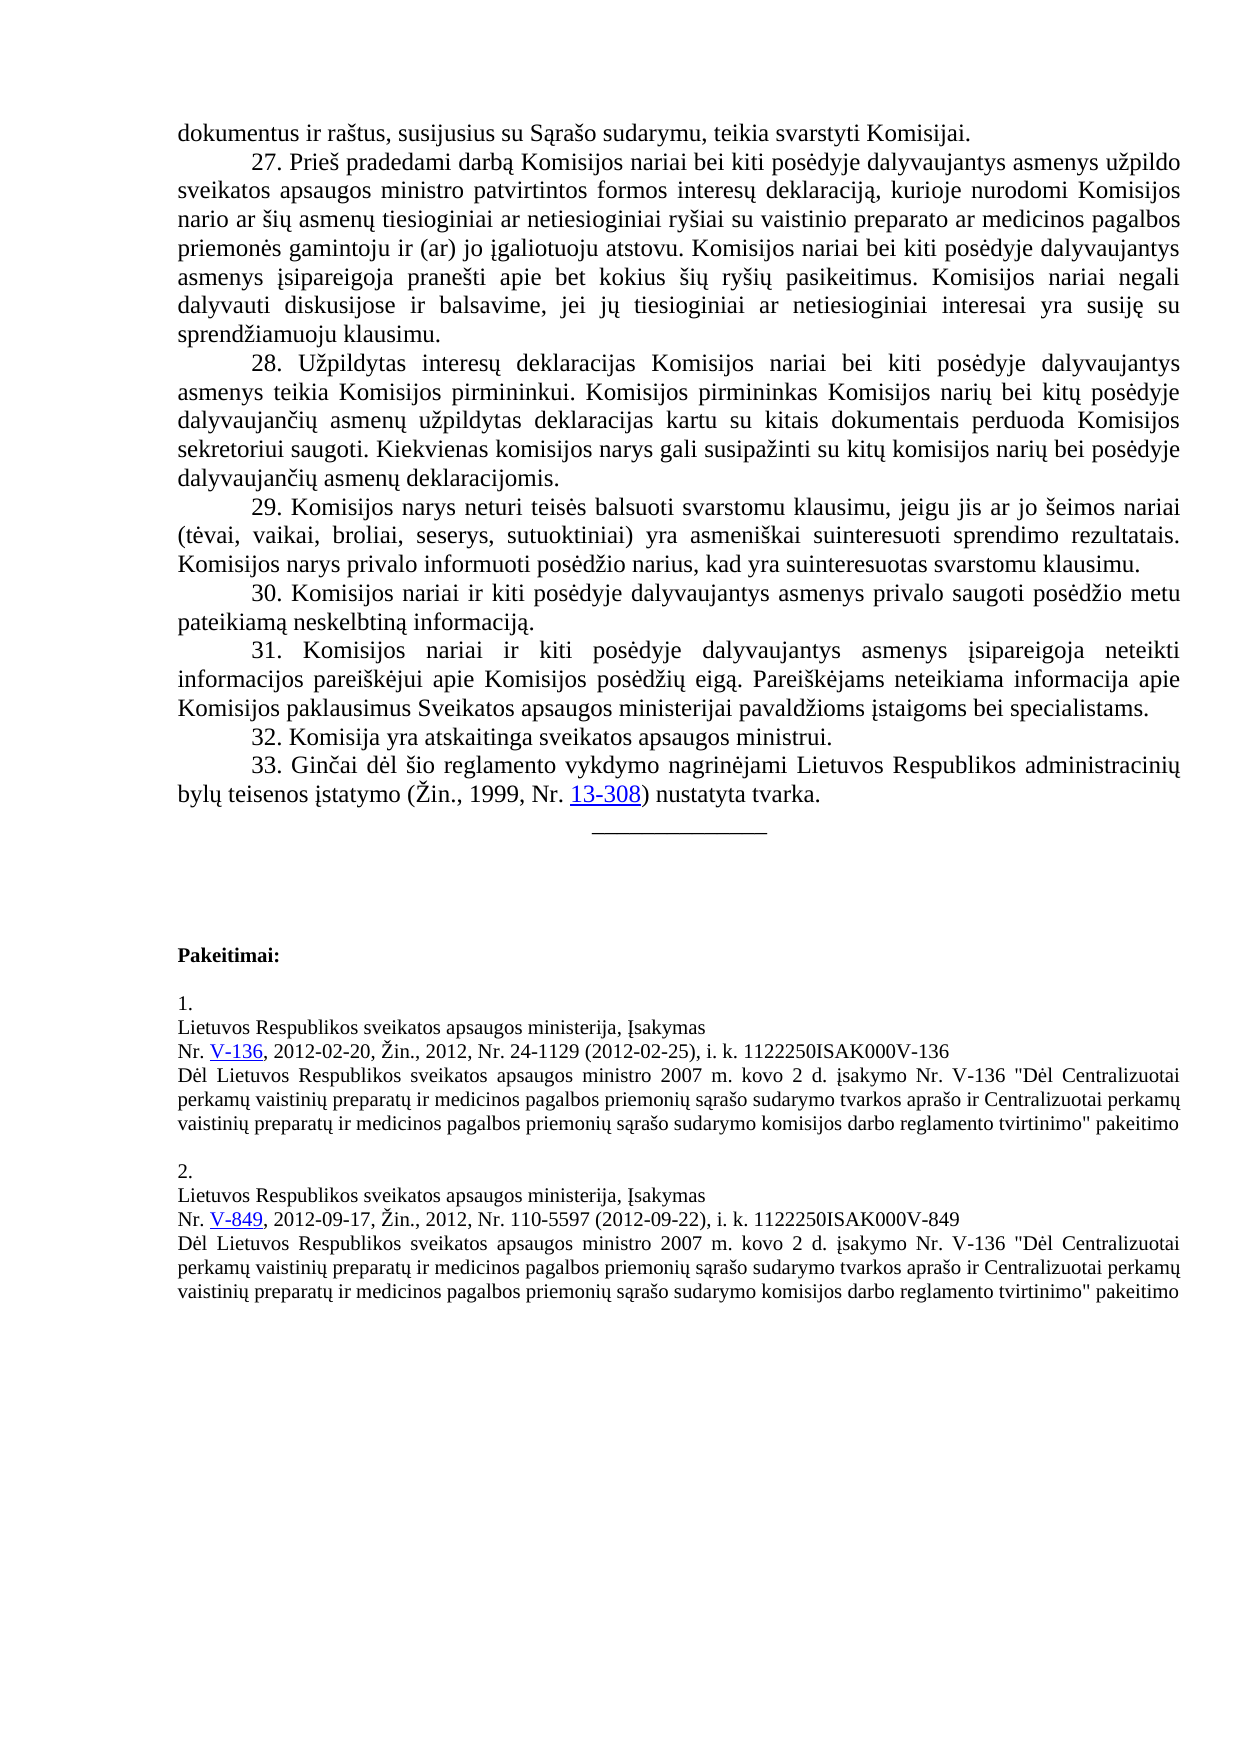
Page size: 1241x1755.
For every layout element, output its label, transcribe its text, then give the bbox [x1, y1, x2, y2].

text Nr. V-849, 2012-09-17, Žin., 2012, Nr. 110-5597 (2012-09-22), i. k. 1122250ISAK000V-849 [177, 1207, 1181, 1231]
text 30. Komisijos nariai ir kiti posėdyje dalyvaujantys asmenys privalo saugoti posėdžio metu pateikiamą neskelbtiną informaciją. [177, 578, 1181, 636]
text ______________ [177, 808, 1181, 837]
text Dėl Lietuvos Respublikos sveikatos apsaugos ministro 2007 m. kovo 2 d. įsakymo Nr. V-136 "Dėl Centralizuotai perkamų vaistinių preparatų ir medicinos pagalbos priemonių sąrašo sudarymo tvarkos aprašo ir Centralizuotai perkamų vaistinių preparatų ir medicinos pagalbos priemonių sąrašo sudarymo komisijos darbo reglamento tvirtinimo" pakeitimo [177, 1231, 1181, 1303]
text Lietuvos Respublikos sveikatos apsaugos ministerija, Įsakymas [177, 1015, 1181, 1039]
text 32. Komisija yra atskaitinga sveikatos apsaugos ministrui. [177, 722, 1181, 751]
text 31. Komisijos nariai ir kiti posėdyje dalyvaujantys asmenys įsipareigoja neteikti informacijos pareiškėjui apie Komisijos posėdžių eigą. Pareiškėjams neteikiama informacija apie Komisijos paklausimus Sveikatos apsaugos ministerijai pavaldžioms įstaigoms bei specialistams. [177, 636, 1181, 722]
text dokumentus ir raštus, susijusius su Sąrašo sudarymu, teikia svarstyti Komisijai. [177, 118, 1181, 147]
text 29. Komisijos narys neturi teisės balsuoti svarstomu klausimu, jeigu jis ar jo šeimos nariai (tėvai, vaikai, broliai, seserys, sutuoktiniai) yra asmeniškai suinteresuoti sprendimo rezultatais. Komisijos narys privalo informuoti posėdžio narius, kad yra suinteresuotas svarstomu klausimu. [177, 492, 1181, 578]
text Pakeitimai: [177, 942, 1181, 967]
text 27. Prieš pradedami darbą Komisijos nariai bei kiti posėdyje dalyvaujantys asmenys užpildo sveikatos apsaugos ministro patvirtintos formos interesų deklaraciją, kurioje nurodomi Komisijos nario ar šių asmenų tiesioginiai ar netiesioginiai ryšiai su vaistinio preparato ar medicinos pagalbos priemonės gamintoju ir (ar) jo įgaliotuoju atstovu. Komisijos nariai bei kiti posėdyje dalyvaujantys asmenys įsipareigoja pranešti apie bet kokius šių ryšių pasikeitimus. Komisijos nariai negali dalyvauti diskusijose ir balsavime, jei jų tiesioginiai ar netiesioginiai interesai yra susiję su sprendžiamuoju klausimu. [177, 147, 1181, 348]
text 28. Užpildytas interesų deklaracijas Komisijos nariai bei kiti posėdyje dalyvaujantys asmenys teikia Komisijos pirmininkui. Komisijos pirmininkas Komisijos narių bei kitų posėdyje dalyvaujančių asmenų užpildytas deklaracijas kartu su kitais dokumentais perduoda Komisijos sekretoriui saugoti. Kiekvienas komisijos narys gali susipažinti su kitų komisijos narių bei posėdyje dalyvaujančių asmenų deklaracijomis. [177, 348, 1181, 492]
text 2. [177, 1159, 1181, 1183]
text Nr. V-136, 2012-02-20, Žin., 2012, Nr. 24-1129 (2012-02-25), i. k. 1122250ISAK000V-136 [177, 1039, 1181, 1063]
text 33. Ginčai dėl šio reglamento vykdymo nagrinėjami Lietuvos Respublikos administracinių bylų teisenos įstatymo (Žin., 1999, Nr. 13-308) nustatyta tvarka. [177, 751, 1181, 808]
text Lietuvos Respublikos sveikatos apsaugos ministerija, Įsakymas [177, 1183, 1181, 1207]
text Dėl Lietuvos Respublikos sveikatos apsaugos ministro 2007 m. kovo 2 d. įsakymo Nr. V-136 "Dėl Centralizuotai perkamų vaistinių preparatų ir medicinos pagalbos priemonių sąrašo sudarymo tvarkos aprašo ir Centralizuotai perkamų vaistinių preparatų ir medicinos pagalbos priemonių sąrašo sudarymo komisijos darbo reglamento tvirtinimo" pakeitimo [177, 1063, 1181, 1135]
text 1. [177, 991, 1181, 1015]
